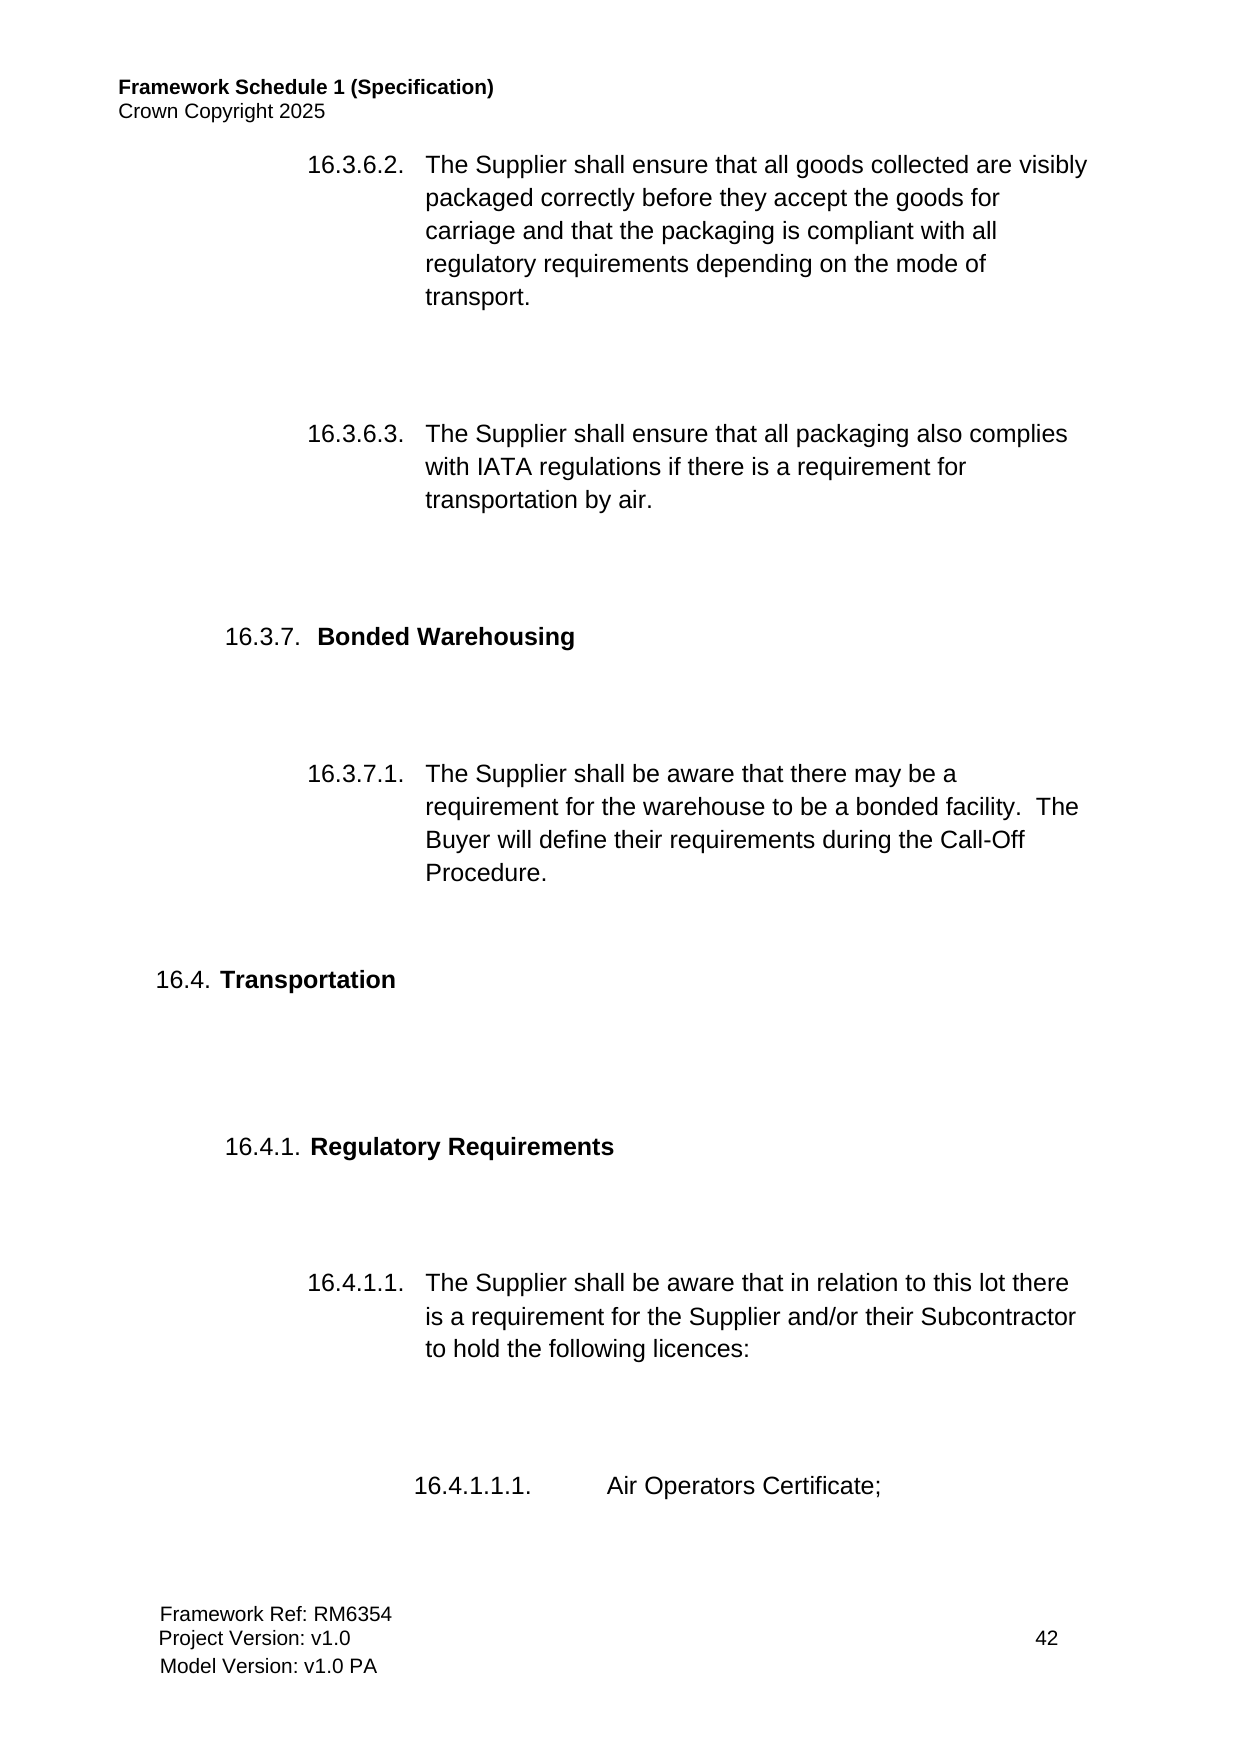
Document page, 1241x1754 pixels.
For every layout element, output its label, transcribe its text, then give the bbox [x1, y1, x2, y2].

list The Supplier shall ensure that all packaging also complies with IATA regulations if there is a requirement for transportation by air. [307, 419, 1090, 514]
list The Supplier shall be aware that there may be a requirement for the warehouse to be a bonded facility. The Buyer will define their requirements during the Call-Off Procedure. [307, 759, 1090, 887]
list The Supplier shall ensure that all goods collected are visibly packaged correctly before they accept the goods for carriage and that the packaging is compliant with all regulatory requirements depending on the mode of transport. [307, 150, 1090, 311]
list The Supplier shall be aware that in relation to this lot there is a requirement for the Supplier and/or their Subcontractor to hold the following licences: [307, 1268, 1090, 1363]
list Regulatory Requirements [224, 1132, 1090, 1160]
list Air Operators Certificate; [413, 1471, 1090, 1500]
list Bonded Warehousing [224, 622, 1090, 651]
list Transportation [155, 966, 1090, 994]
